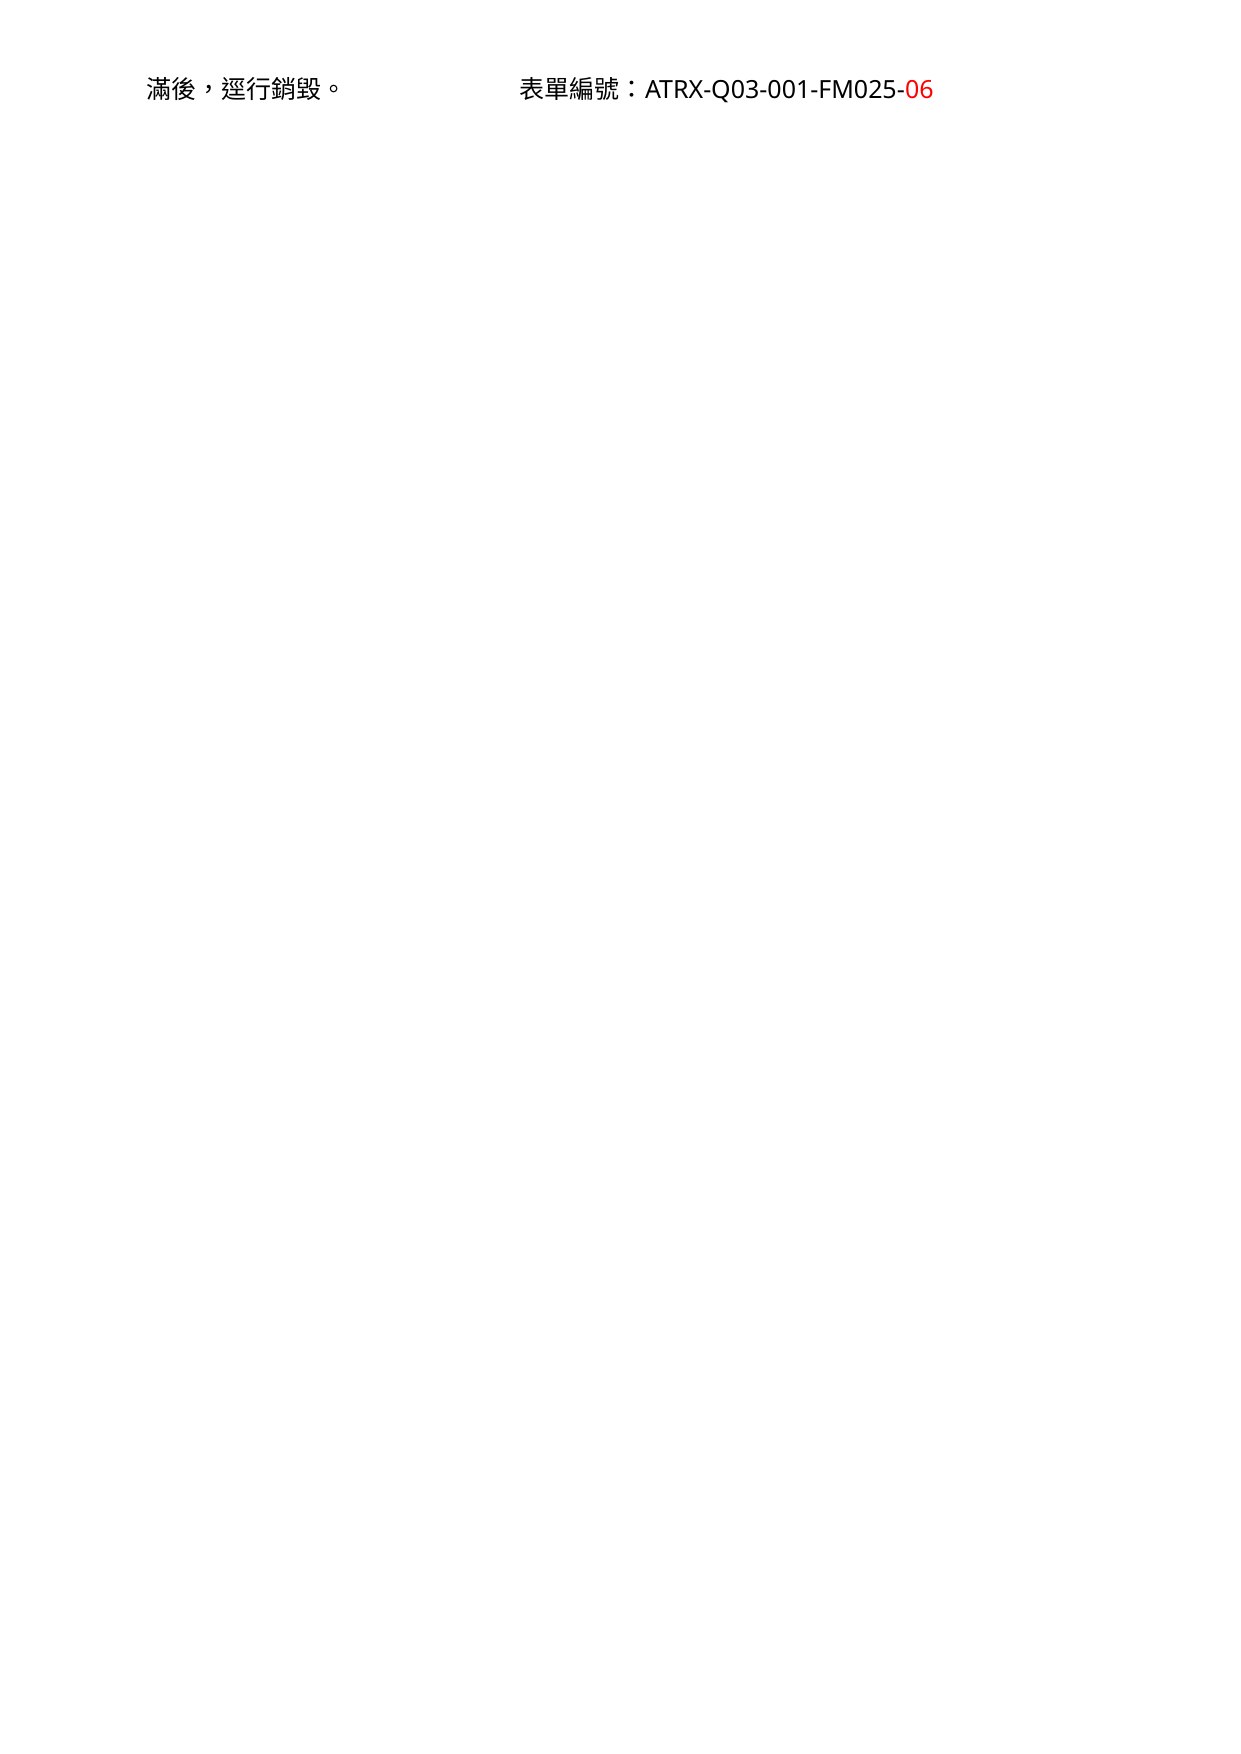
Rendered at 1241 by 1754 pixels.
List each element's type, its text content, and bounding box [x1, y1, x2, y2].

text 滿後，逕行銷毀。 表單編號：ATRX-Q03-001-FM025-06 [119, 69, 1122, 106]
